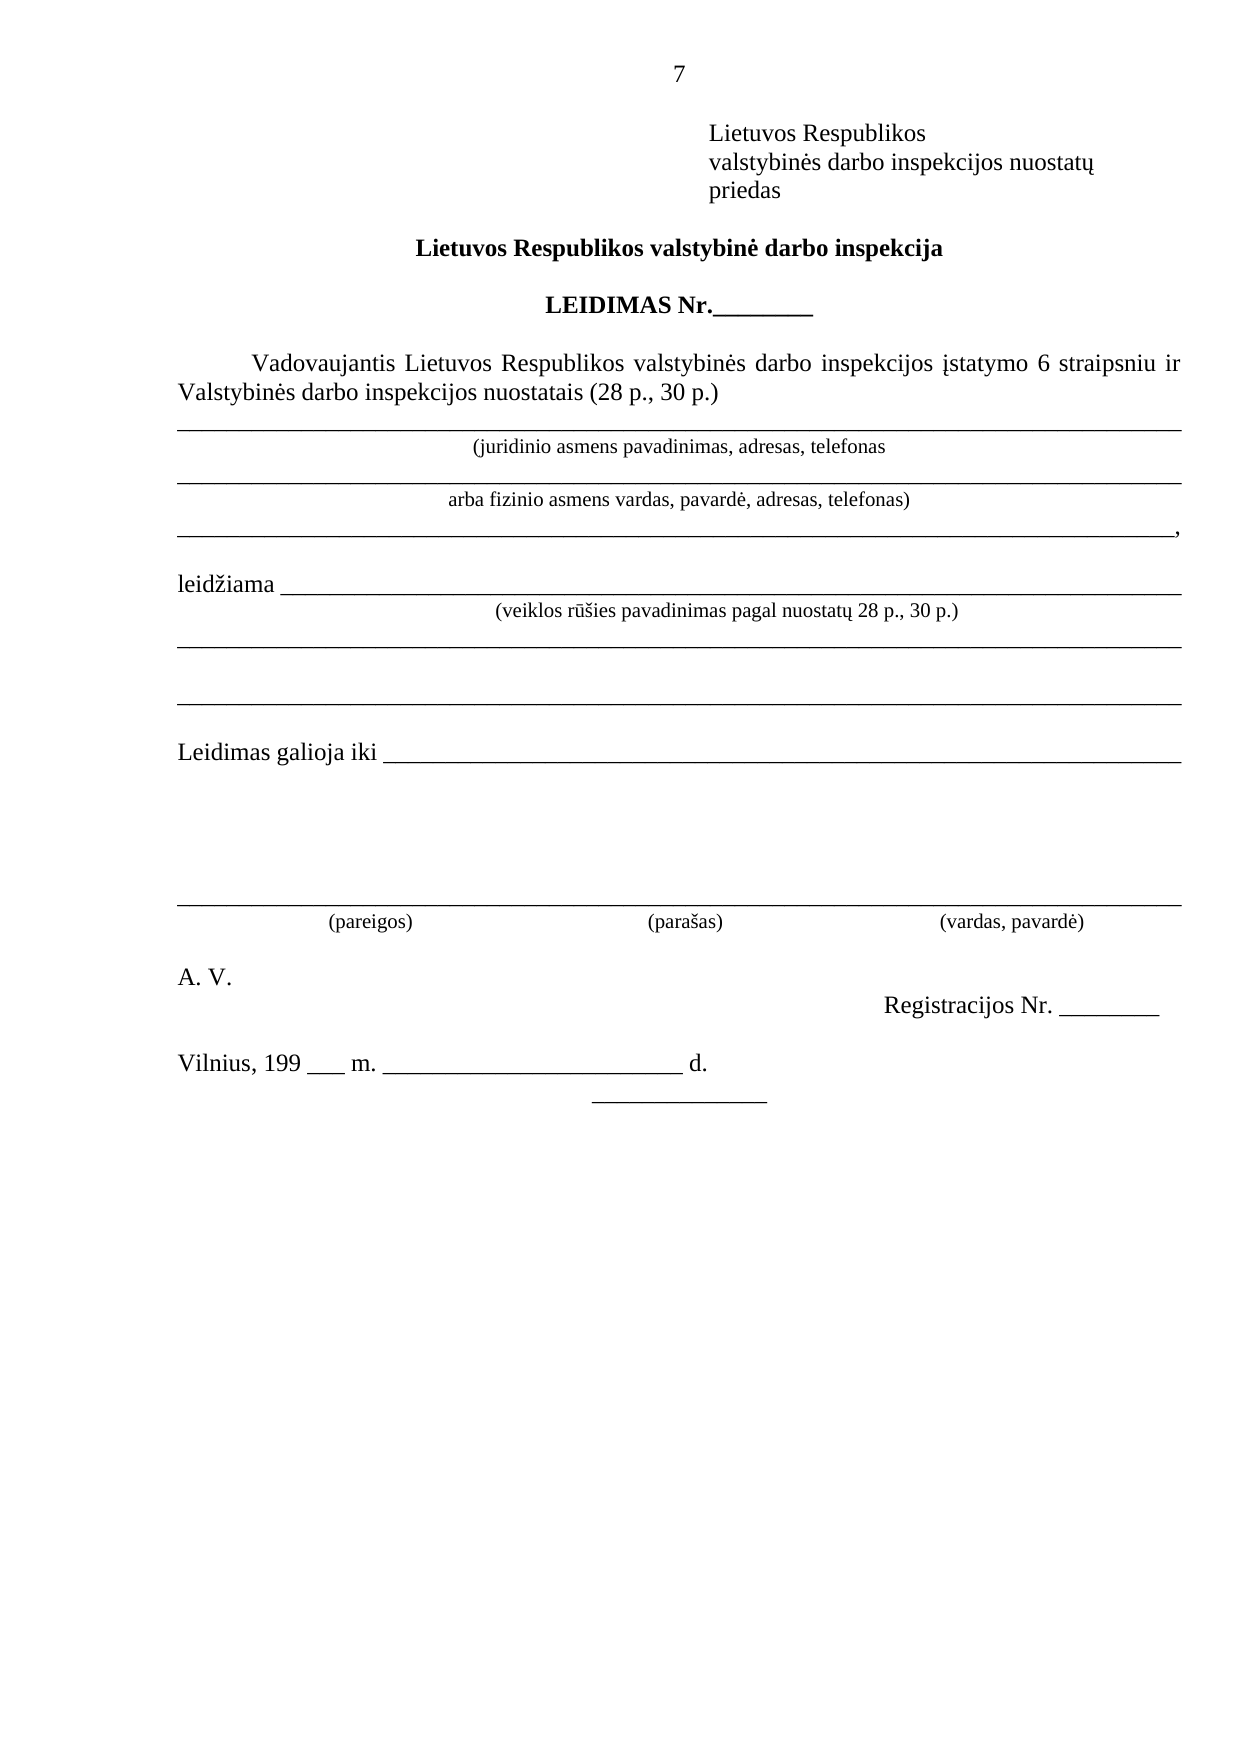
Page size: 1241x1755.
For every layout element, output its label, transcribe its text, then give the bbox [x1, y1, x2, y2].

text valstybinės darbo inspekcijos nuostatų [177, 147, 1181, 176]
text (juridinio asmens pavadinimas, adresas, telefonas [177, 434, 1181, 458]
text Vilnius, 199 ___ m. ________________________ d. [177, 1048, 1181, 1077]
text Leidimas galioja iki [177, 737, 1181, 765]
text , [177, 511, 1181, 540]
text LEIDIMAS Nr.________ [177, 291, 1181, 319]
text Registracijos Nr. ________ [177, 991, 1181, 1019]
text priedas [177, 176, 1181, 204]
text Lietuvos Respublikos [177, 118, 1181, 147]
text Vadovaujantis Lietuvos Respublikos valstybinės darbo inspekcijos įstatymo 6 straipsniu ir Valstybinės darbo inspekcijos nuostatais (28 p., 30 p.) [177, 348, 1181, 406]
text ______________ [177, 1077, 1181, 1106]
text arba fizinio asmens vardas, pavardė, adresas, telefonas) [177, 487, 1181, 511]
text (pareigos) (parašas) (vardas, pavardė) [177, 909, 1181, 933]
text leidžiama [177, 569, 1181, 597]
text Lietuvos Respublikos valstybinė darbo inspekcija [177, 233, 1181, 262]
text (veiklos rūšies pavadinimas pagal nuostatų 28 p., 30 p.) [177, 597, 1181, 622]
text A. V. [177, 962, 1181, 991]
